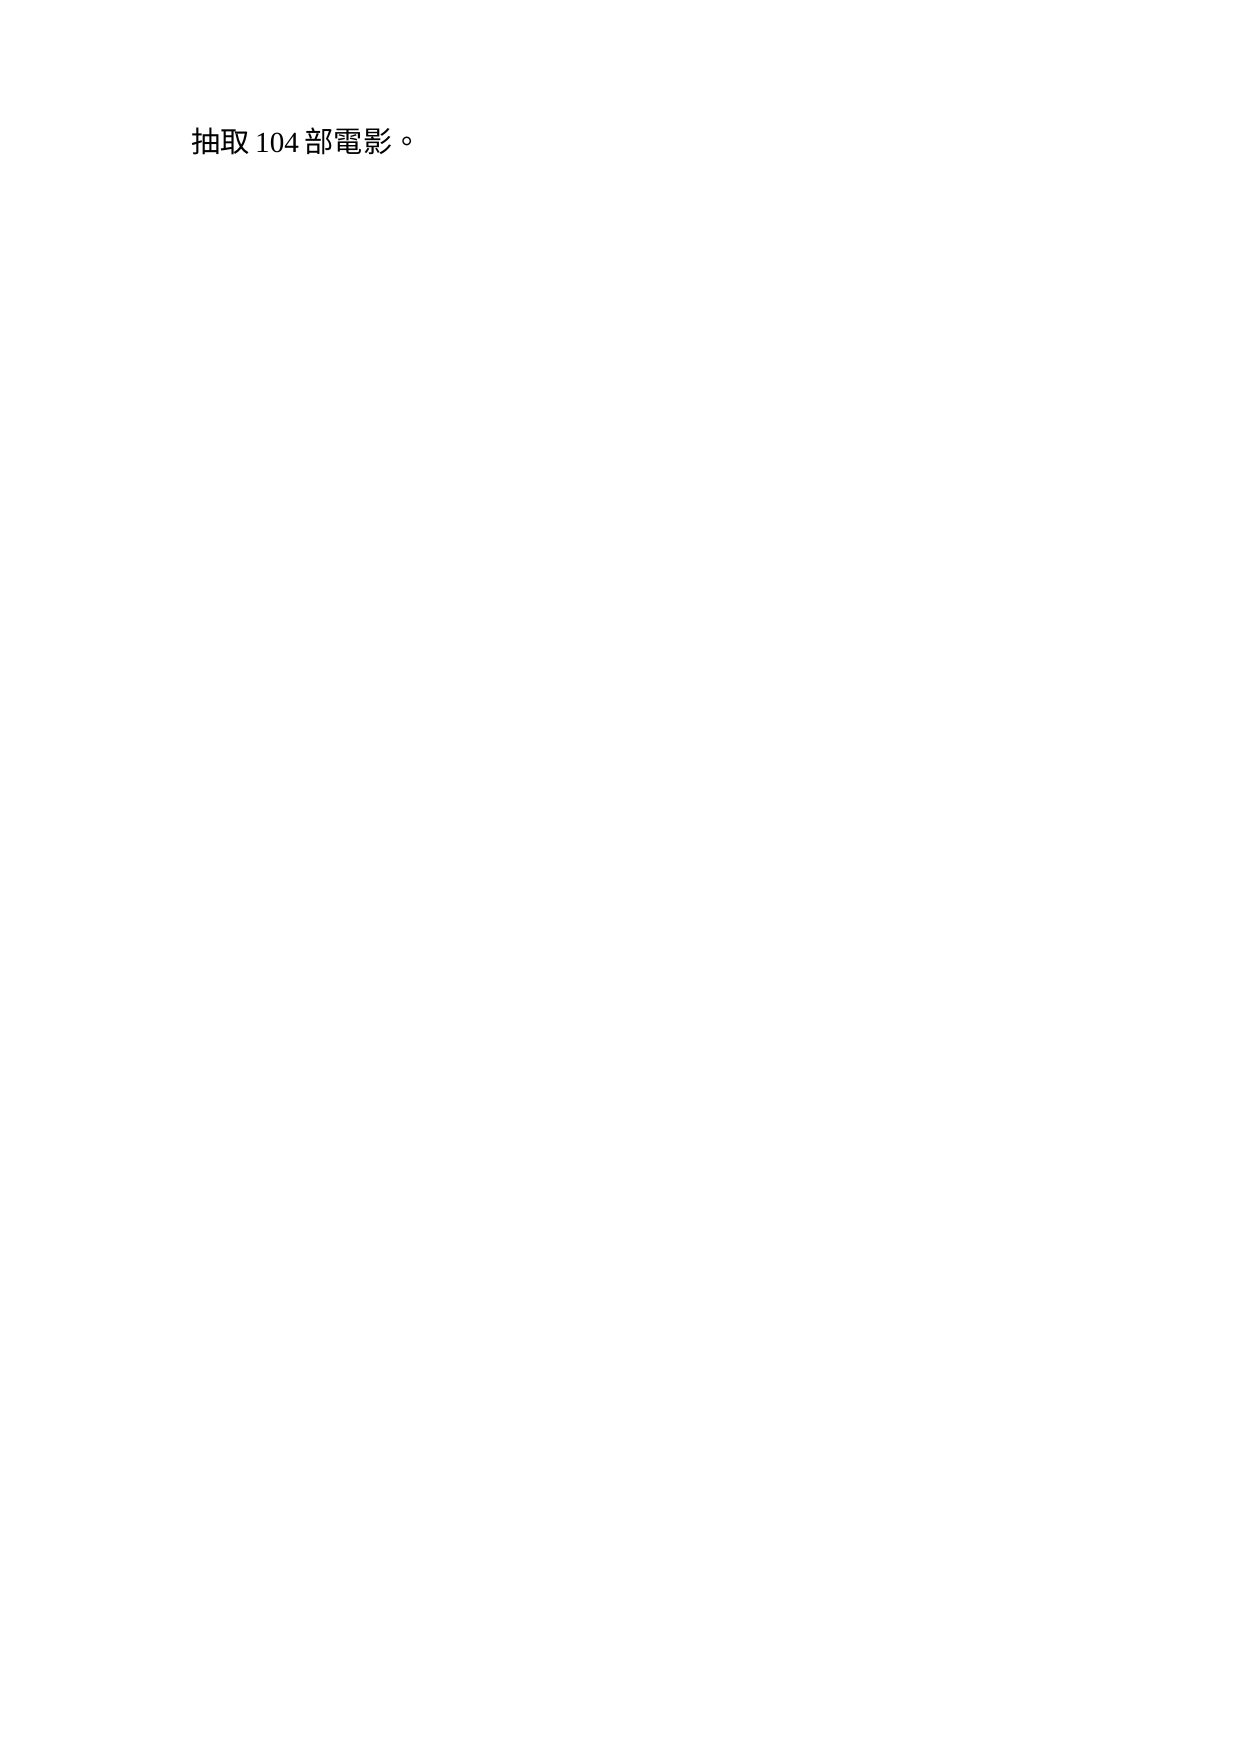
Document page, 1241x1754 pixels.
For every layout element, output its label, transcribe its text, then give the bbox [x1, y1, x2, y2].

text 抽取104部電影。 [103, 112, 1137, 162]
